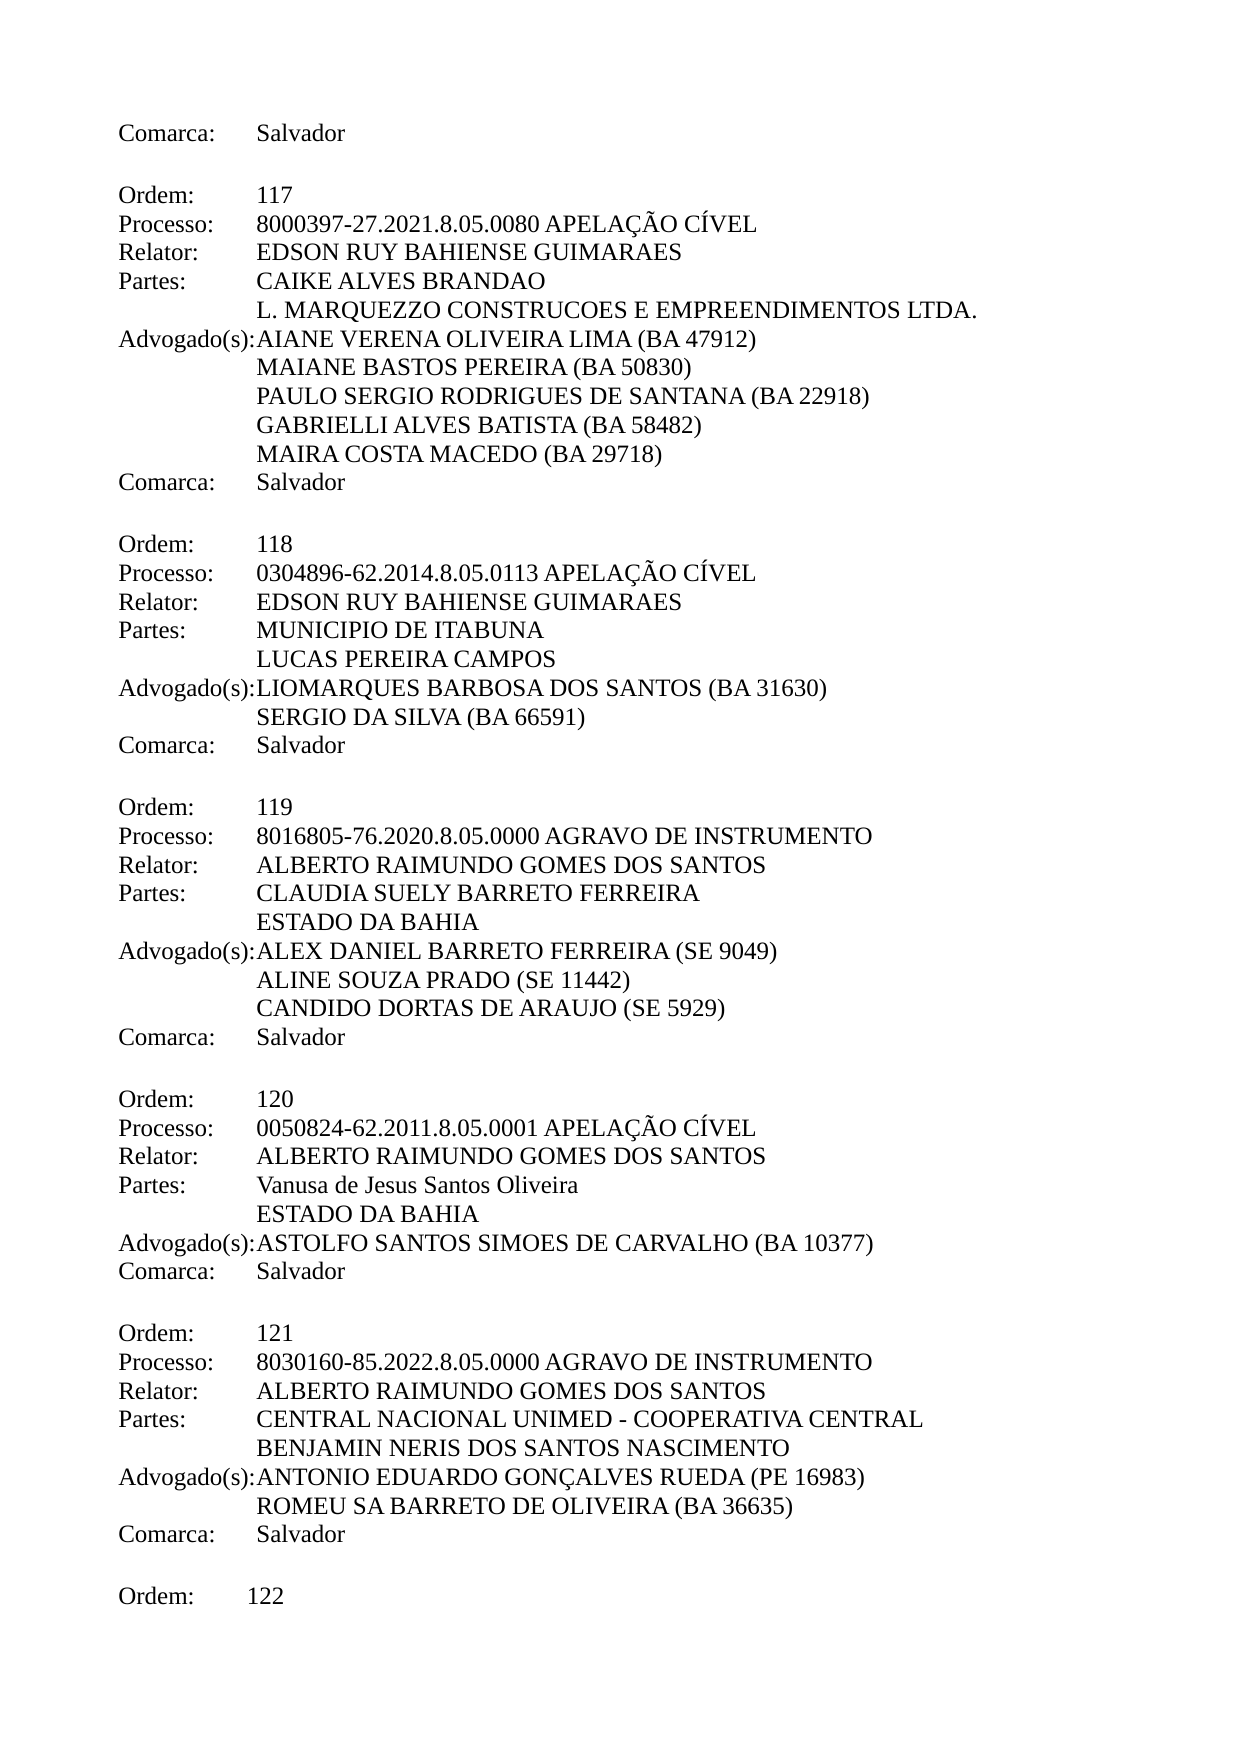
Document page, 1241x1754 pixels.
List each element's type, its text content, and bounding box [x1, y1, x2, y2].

table_cell ANTONIO EDUARDO GONÇALVES RUEDA (PE 16983) [256, 1462, 931, 1491]
table_cell [118, 994, 256, 1022]
table_cell Salvador [256, 118, 806, 147]
table_header 122 [247, 1581, 1122, 1610]
table_cell 8016805-76.2020.8.05.0000 AGRAVO DE INSTRUMENTO [256, 821, 877, 850]
table_cell Relator: [118, 238, 256, 266]
table_cell Advogado(s): [118, 324, 256, 352]
table_cell Comarca: [118, 118, 256, 147]
table_cell Processo: [118, 1113, 256, 1141]
table_cell Advogado(s): [118, 1228, 256, 1256]
table_cell ALEX DANIEL BARRETO FERREIRA (SE 9049) [256, 936, 877, 965]
table_cell ALBERTO RAIMUNDO GOMES DOS SANTOS [256, 1376, 931, 1404]
table_cell MUNICIPIO DE ITABUNA [256, 615, 833, 644]
table_cell Relator: [118, 1141, 256, 1170]
table_cell ROMEU SA BARRETO DE OLIVEIRA (BA 36635) [256, 1491, 931, 1519]
table_cell Salvador [256, 1520, 931, 1548]
table_cell Processo: [118, 209, 256, 237]
table_header Ordem: [118, 1318, 256, 1347]
table_cell Partes: [118, 266, 256, 295]
table_cell EDSON RUY BAHIENSE GUIMARAES [256, 587, 833, 615]
table_cell GABRIELLI ALVES BATISTA (BA 58482) [256, 410, 981, 439]
table_header 120 [256, 1084, 879, 1113]
table_cell [118, 1491, 256, 1519]
table_cell Partes: [118, 1405, 256, 1433]
table_cell ESTADO DA BAHIA [256, 1199, 879, 1228]
table_header 117 [256, 180, 981, 209]
table_cell MAIRA COSTA MACEDO (BA 29718) [256, 439, 981, 467]
table_cell Comarca: [118, 468, 256, 496]
table_cell Advogado(s): [118, 936, 256, 965]
table_cell [118, 1433, 256, 1462]
table_cell [118, 907, 256, 936]
table_cell Salvador [256, 730, 833, 759]
table_cell Partes: [118, 1170, 256, 1199]
table_cell CAIKE ALVES BRANDAO [256, 266, 981, 295]
table_cell Salvador [256, 468, 981, 496]
table_header Ordem: [118, 529, 256, 558]
table_cell Comarca: [118, 730, 256, 759]
table_cell [118, 1199, 256, 1228]
table_cell PAULO SERGIO RODRIGUES DE SANTANA (BA 22918) [256, 381, 981, 410]
table_cell Advogado(s): [118, 1462, 256, 1491]
table_cell Salvador [256, 1256, 879, 1285]
table_header 119 [256, 792, 877, 821]
table_cell CENTRAL NACIONAL UNIMED - COOPERATIVA CENTRAL [256, 1405, 931, 1433]
table_cell LUCAS PEREIRA CAMPOS [256, 644, 833, 673]
table_cell Comarca: [118, 1256, 256, 1285]
table_cell Processo: [118, 1347, 256, 1376]
table_cell AIANE VERENA OLIVEIRA LIMA (BA 47912) [256, 324, 981, 352]
table_header 118 [256, 529, 833, 558]
table_cell ALBERTO RAIMUNDO GOMES DOS SANTOS [256, 850, 877, 878]
table_cell Processo: [118, 821, 256, 850]
table_header Ordem: [118, 1581, 247, 1610]
table_cell ALBERTO RAIMUNDO GOMES DOS SANTOS [256, 1141, 879, 1170]
table_cell ASTOLFO SANTOS SIMOES DE CARVALHO (BA 10377) [256, 1228, 879, 1256]
table_cell Comarca: [118, 1022, 256, 1051]
table_cell Relator: [118, 850, 256, 878]
table_cell 0050824-62.2011.8.05.0001 APELAÇÃO CÍVEL [256, 1113, 879, 1141]
table_cell Advogado(s): [118, 673, 256, 702]
table_header Ordem: [118, 792, 256, 821]
table_cell [118, 410, 256, 439]
table_cell [118, 439, 256, 467]
table_cell Vanusa de Jesus Santos Oliveira [256, 1170, 879, 1199]
table_cell Partes: [118, 615, 256, 644]
table_header Ordem: [118, 180, 256, 209]
table_cell 8000397-27.2021.8.05.0080 APELAÇÃO CÍVEL [256, 209, 981, 237]
table_cell Relator: [118, 1376, 256, 1404]
table_cell [118, 965, 256, 993]
table_cell [118, 381, 256, 410]
table_cell BENJAMIN NERIS DOS SANTOS NASCIMENTO [256, 1433, 931, 1462]
table_cell [118, 702, 256, 730]
table_cell CANDIDO DORTAS DE ARAUJO (SE 5929) [256, 994, 877, 1022]
table_cell MAIANE BASTOS PEREIRA (BA 50830) [256, 353, 981, 381]
table_cell Processo: [118, 558, 256, 587]
table_cell 8030160-85.2022.8.05.0000 AGRAVO DE INSTRUMENTO [256, 1347, 931, 1376]
table_cell Comarca: [118, 1520, 256, 1548]
table_cell SERGIO DA SILVA (BA 66591) [256, 702, 833, 730]
table_cell L. MARQUEZZO CONSTRUCOES E EMPREENDIMENTOS LTDA. [256, 295, 981, 324]
table_cell Salvador [256, 1022, 877, 1051]
table_header 121 [256, 1318, 931, 1347]
table_cell Partes: [118, 879, 256, 907]
table_cell LIOMARQUES BARBOSA DOS SANTOS (BA 31630) [256, 673, 833, 702]
table_cell [118, 644, 256, 673]
table_cell Relator: [118, 587, 256, 615]
table_cell 0304896-62.2014.8.05.0113 APELAÇÃO CÍVEL [256, 558, 833, 587]
table_header Ordem: [118, 1084, 256, 1113]
table_cell EDSON RUY BAHIENSE GUIMARAES [256, 238, 981, 266]
table_cell [118, 353, 256, 381]
table_cell ALINE SOUZA PRADO (SE 11442) [256, 965, 877, 993]
table_cell ESTADO DA BAHIA [256, 907, 877, 936]
table_cell CLAUDIA SUELY BARRETO FERREIRA [256, 879, 877, 907]
table_cell [118, 295, 256, 324]
